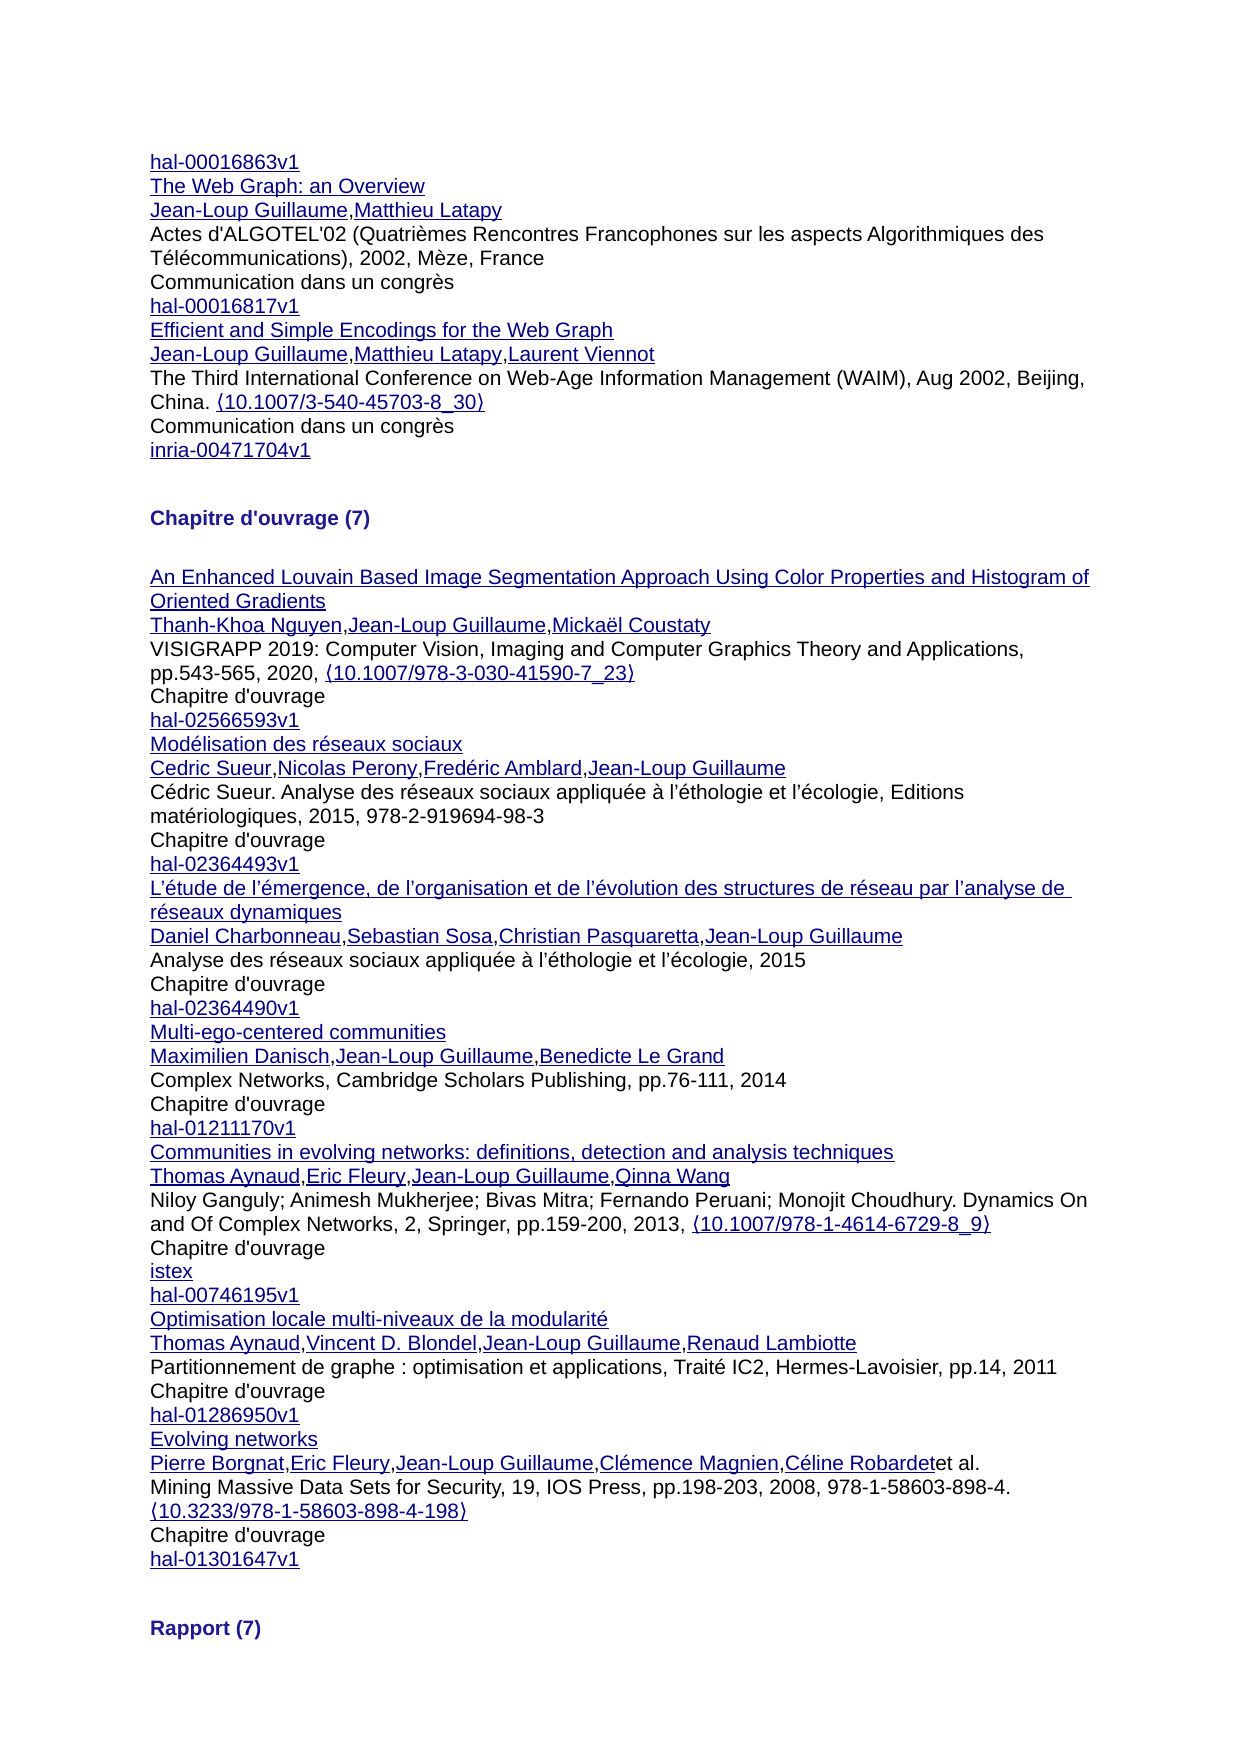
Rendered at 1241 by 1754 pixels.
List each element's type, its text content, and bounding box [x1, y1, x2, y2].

subtitle Rapport (7) [150, 1616, 1090, 1639]
table_cell Optimisation locale multi-niveaux de la modularité Thomas Aynaud,Vincent D. Blondel,Jean-Loup Guillaume,Renaud Lambiotte Partitionnement de graphe : optimisation et applications, Traité IC2, Hermes-Lavoisier, pp.14, 2011 Chapitre d'ouvrage hal-01286950v1 [150, 1307, 1090, 1427]
table_cell Evolving networks Pierre Borgnat,Eric Fleury,Jean-Loup Guillaume,Clémence Magnien,Céline Robardetet al. Mining Massive Data Sets for Security, 19, IOS Press, pp.198-203, 2008, 978-1-58603-898-4. ⟨10.3233/978-1-58603-898-4-198⟩ Chapitre d'ouvrage hal-01301647v1 [150, 1427, 1090, 1571]
table_cell hal-00016863v1 [150, 150, 1090, 174]
table_cell Modélisation des réseaux sociaux Cedric Sueur,Nicolas Perony,Fredéric Amblard,Jean-Loup Guillaume Cédric Sueur. Analyse des réseaux sociaux appliquée à l’éthologie et l’écologie, Editions matériologiques, 2015, 978-2-919694-98-3 Chapitre d'ouvrage hal-02364493v1 [150, 732, 1090, 876]
table_header Oriented Gradients Thanh-Khoa Nguyen,Jean-Loup Guillaume,Mickaël Coustaty VISIGRAPP 2019: Computer Vision, Imaging and Computer Graphics Theory and Applications, pp.543-565, 2020, ⟨10.1007/978-3-030-41590-7_23⟩ Chapitre d'ouvrage hal-02566593v1 [150, 587, 1090, 732]
table_cell Multi-ego-centered communities Maximilien Danisch,Jean-Loup Guillaume,Benedicte Le Grand Complex Networks, Cambridge Scholars Publishing, pp.76-111, 2014 Chapitre d'ouvrage hal-01211170v1 [150, 1020, 1090, 1139]
subtitle Chapitre d'ouvrage (7) [150, 506, 1090, 530]
table_cell L’étude de l’émergence, de l’organisation et de l’évolution des structures de réseau par l’analyse de réseaux dynamiques Daniel Charbonneau,Sebastian Sosa,Christian Pasquaretta,Jean-Loup Guillaume Analyse des réseaux sociaux appliquée à l’éthologie et l’écologie, 2015 Chapitre d'ouvrage hal-02364490v1 [150, 876, 1090, 1020]
table_cell Efficient and Simple Encodings for the Web Graph Jean-Loup Guillaume,Matthieu Latapy,Laurent Viennot The Third International Conference on Web-Age Information Management (WAIM), Aug 2002, Beijing, China. ⟨10.1007/3-540-45703-8_30⟩ Communication dans un congrès inria-00471704v1 [150, 318, 1090, 461]
table_cell The Web Graph: an Overview Jean-Loup Guillaume,Matthieu Latapy Actes d'ALGOTEL'02 (Quatrièmes Rencontres Francophones sur les aspects Algorithmiques des Télécommunications), 2002, Mèze, France Communication dans un congrès hal-00016817v1 [150, 174, 1090, 318]
table_header An Enhanced Louvain Based Image Segmentation Approach Using Color Properties and Histogram of [150, 565, 1090, 586]
table_cell Communities in evolving networks: definitions, detection and analysis techniques Thomas Aynaud,Eric Fleury,Jean-Loup Guillaume,Qinna Wang Niloy Ganguly; Animesh Mukherjee; Bivas Mitra; Fernando Peruani; Monojit Choudhury. Dynamics On and Of Complex Networks, 2, Springer, pp.159-200, 2013, ⟨10.1007/978-1-4614-6729-8_9⟩ Chapitre d'ouvrage istex hal-00746195v1 [150, 1140, 1090, 1307]
